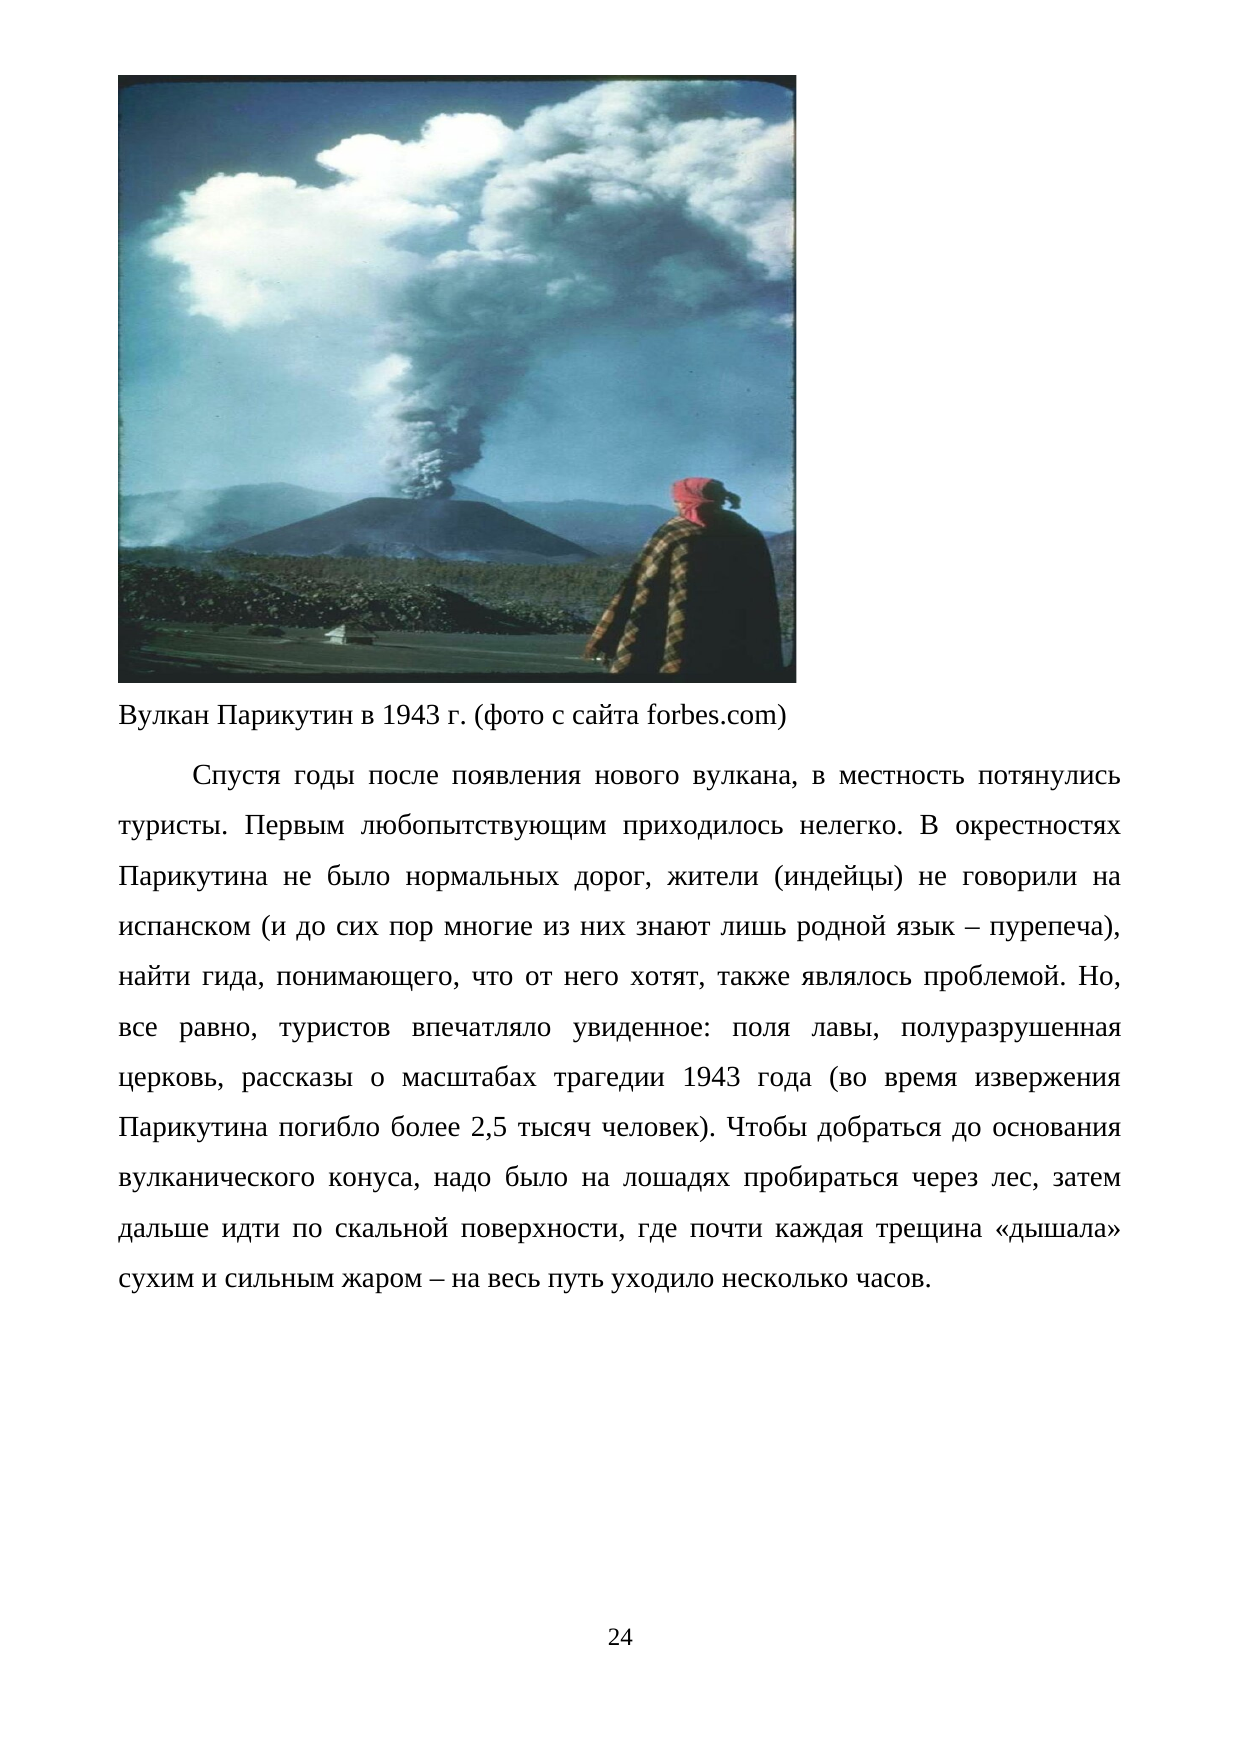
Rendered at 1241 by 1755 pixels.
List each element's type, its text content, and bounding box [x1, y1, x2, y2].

text Спустя годы после появления нового вулкана, в местность потянулись туристы. Первым любопытствующим приходилось нелегко. В окрестностях Парикутина не было нормальных дорог, жители (индейцы) не говорили на испанском (и до сих пор многие из них знают лишь родной язык – пурепеча), найти гида, понимающего, что от него хотят, также являлось проблемой. Но, все равно, туристов впечатляло увиденное: поля лавы, полуразрушенная церковь, рассказы о масштабах трагедии 1943 года (во время извержения Парикутина погибло более 2,5 тысяч человек). Чтобы добраться до основания вулканического конуса, надо было на лошадях пробираться через лес, затем дальше идти по скальной поверхности, где почти каждая трещина «дышала» сухим и сильным жаром – на весь путь уходило несколько часов. [118, 757, 1122, 1294]
text Вулкан Парикутин в 1943 г. (фото с сайта forbes.com) [118, 697, 1122, 731]
